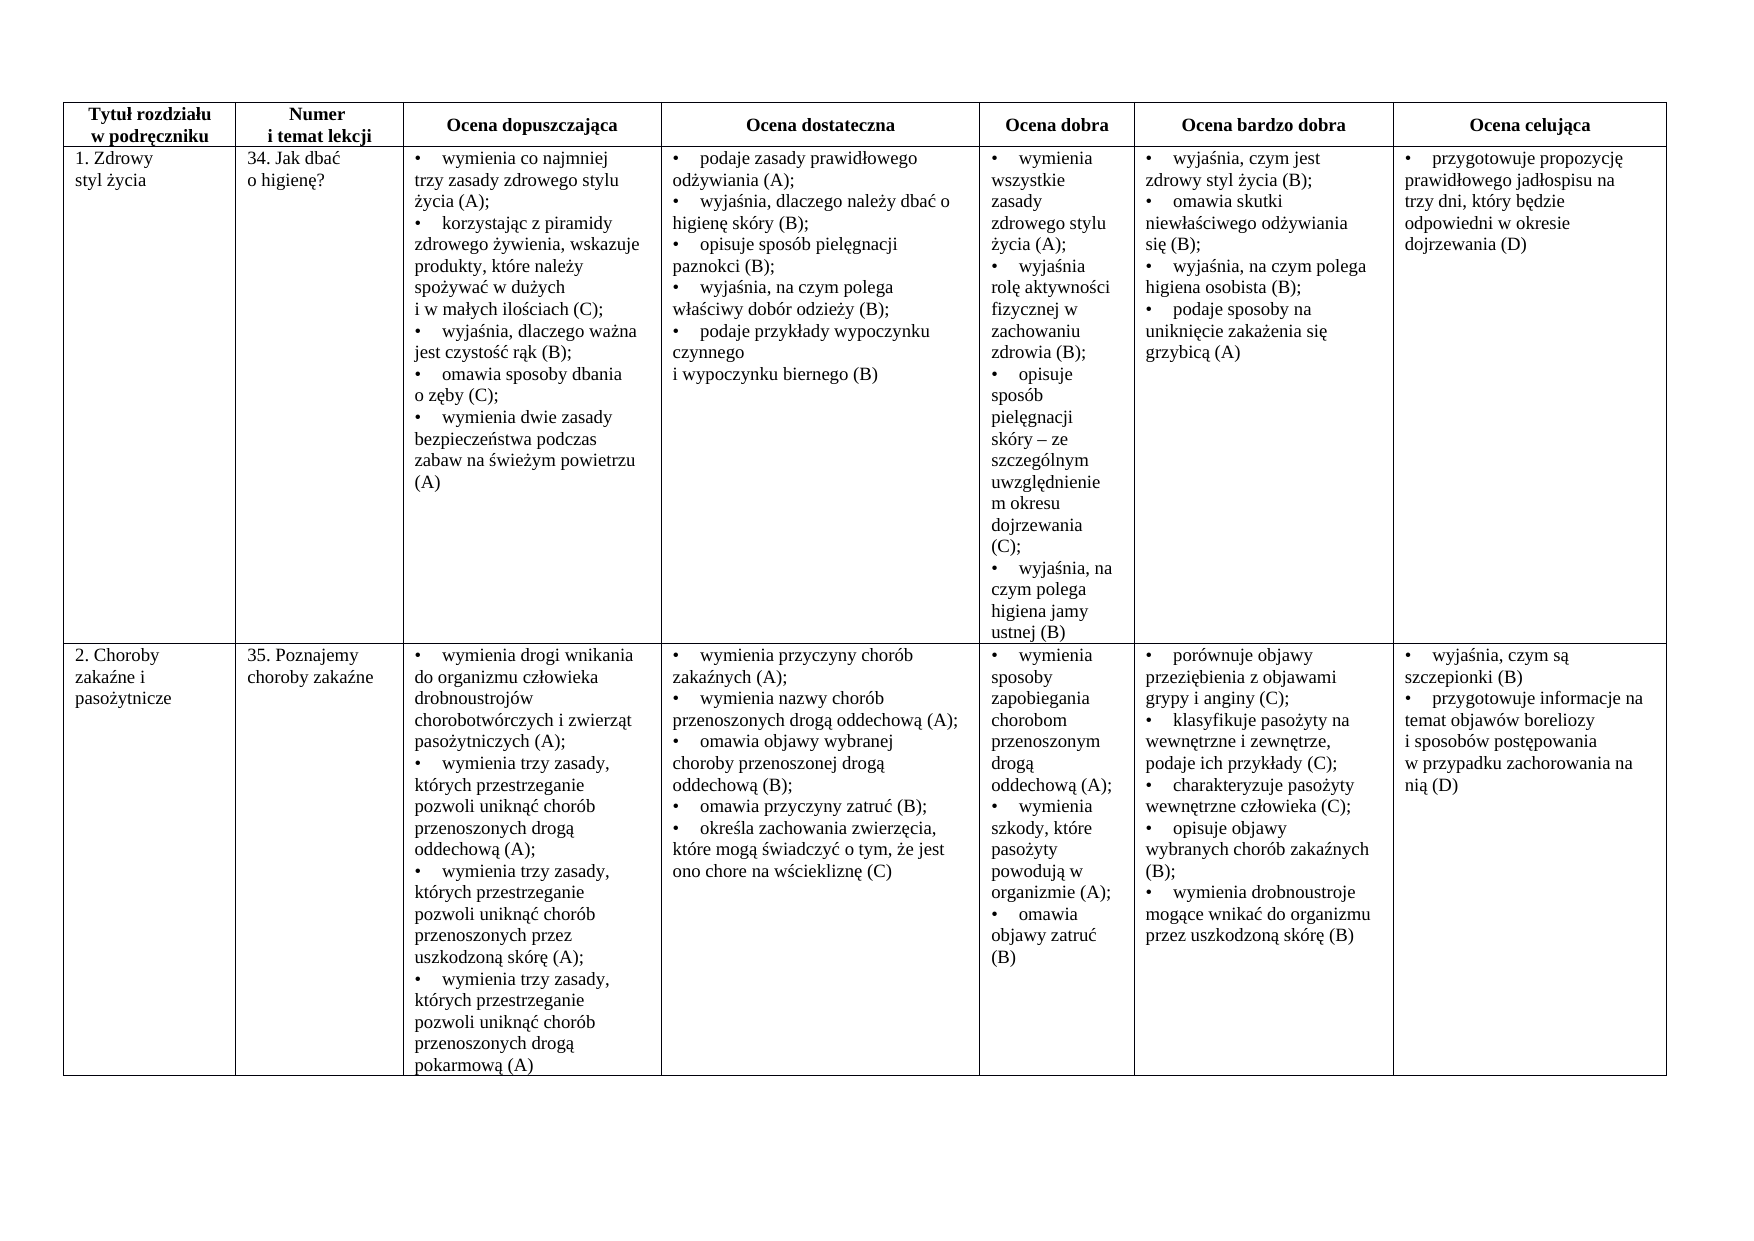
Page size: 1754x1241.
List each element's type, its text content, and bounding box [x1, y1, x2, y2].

table_cell porównuje objawy przeziębienia z objawami grypy i anginy (C); klasyfikuje pasożyty na wewnętrzne i zewnętrze, podaje ich przykłady (C); charakteryzuje pasożyty wewnętrzne człowieka (C); opisuje objawy wybranych chorób zakaźnych (B); wymienia drobnoustroje mogące wnikać do organizmu przez uszkodzoną skórę (B) [1135, 644, 1393, 1075]
table_header Ocena bardzo dobra [1135, 103, 1393, 146]
table_cell wyjaśnia, czym są szczepionki (B) przygotowuje informacje na temat objawów boreliozy i sposobów postępowania w przypadku zachorowania na nią (D) [1394, 644, 1666, 1075]
table_header Ocena dopuszczająca [404, 103, 661, 146]
table_header Numer i temat lekcji [236, 103, 403, 146]
table_cell 1. Zdrowy styl życia [64, 147, 235, 643]
table_header Ocena dostateczna [662, 103, 979, 146]
table_cell wymienia drogi wnikania do organizmu człowieka drobnoustrojów chorobotwórczych i zwierząt pasożytniczych (A); wymienia trzy zasady, których przestrzeganie pozwoli uniknąć chorób przenoszonych drogą oddechową (A); wymienia trzy zasady, których przestrzeganie pozwoli uniknąć chorób przenoszonych przez uszkodzoną skórę (A); wymienia trzy zasady, których przestrzeganie pozwoli uniknąć chorób przenoszonych drogą pokarmową (A) [641, 644, 661, 1075]
table_cell 34. Jak dbać o higienę? [236, 147, 403, 643]
table_cell wymienia co najmniej trzy zasady zdrowego stylu życia (A); korzystając z piramidy zdrowego żywienia, wskazuje produkty, które należy spożywać w dużych i w małych ilościach (C); wyjaśnia, dlaczego ważna jest czystość rąk (B); omawia sposoby dbania o zęby (C); wymienia dwie zasady bezpieczeństwa podczas zabaw na świeżym powietrzu (A) [404, 147, 661, 643]
table_cell wymienia wszystkie zasady zdrowego stylu życia (A); wyjaśnia rolę aktywności fizycznej w zachowaniu zdrowia (B); opisuje sposób pielęgnacji skóry – ze szczególnym uwzględnieniem okresu dojrzewania (C); wyjaśnia, na czym polega higiena jamy ustnej (B) [1114, 147, 1134, 643]
table_cell 2. Choroby zakaźne i pasożytnicze [64, 644, 235, 1075]
table_cell wyjaśnia, czym jest zdrowy styl życia (B); omawia skutki niewłaściwego odżywiania się (B); wyjaśnia, na czym polega higiena osobista (B); podaje sposoby na uniknięcie zakażenia się grzybicą (A) [1135, 147, 1393, 643]
table_header Ocena dobra [980, 103, 1134, 146]
table_cell wymienia wszystkie zasady zdrowego stylu życia (A); wyjaśnia rolę aktywności fizycznej w zachowaniu zdrowia (B); opisuje sposób pielęgnacji skóry – ze szczególnym uwzględnieniem okresu dojrzewania (C); wyjaśnia, na czym polega higiena jamy ustnej (B) [980, 147, 991, 643]
table_header Tytuł rozdziału w podręczniku [64, 103, 235, 146]
table_header Ocena celująca [1394, 103, 1666, 146]
table_cell 35. Poznajemy choroby zakaźne [236, 644, 403, 1075]
table_cell przygotowuje propozycję prawidłowego jadłospisu na trzy dni, który będzie odpowiedni w okresie dojrzewania (D) [1394, 147, 1666, 643]
table_cell podaje zasady prawidłowego odżywiania (A); wyjaśnia, dlaczego należy dbać o higienę skóry (B); opisuje sposób pielęgnacji paznokci (B); wyjaśnia, na czym polega właściwy dobór odzieży (B); podaje przykłady wypoczynku czynnego i wypoczynku biernego (B) [662, 147, 979, 643]
table_cell wymienia sposoby zapobiegania chorobom przenoszonym drogą oddechową (A); wymienia szkody, które pasożyty powodują w organizmie (A); omawia objawy zatruć (B) [980, 644, 1134, 1075]
table_cell wymienia przyczyny chorób zakaźnych (A); wymienia nazwy chorób przenoszonych drogą oddechową (A); omawia objawy wybranej choroby przenoszonej drogą oddechową (B); omawia przyczyny zatruć (B); określa zachowania zwierzęcia, które mogą świadczyć o tym, że jest ono chore na wściekliznę (C) [662, 644, 979, 1075]
